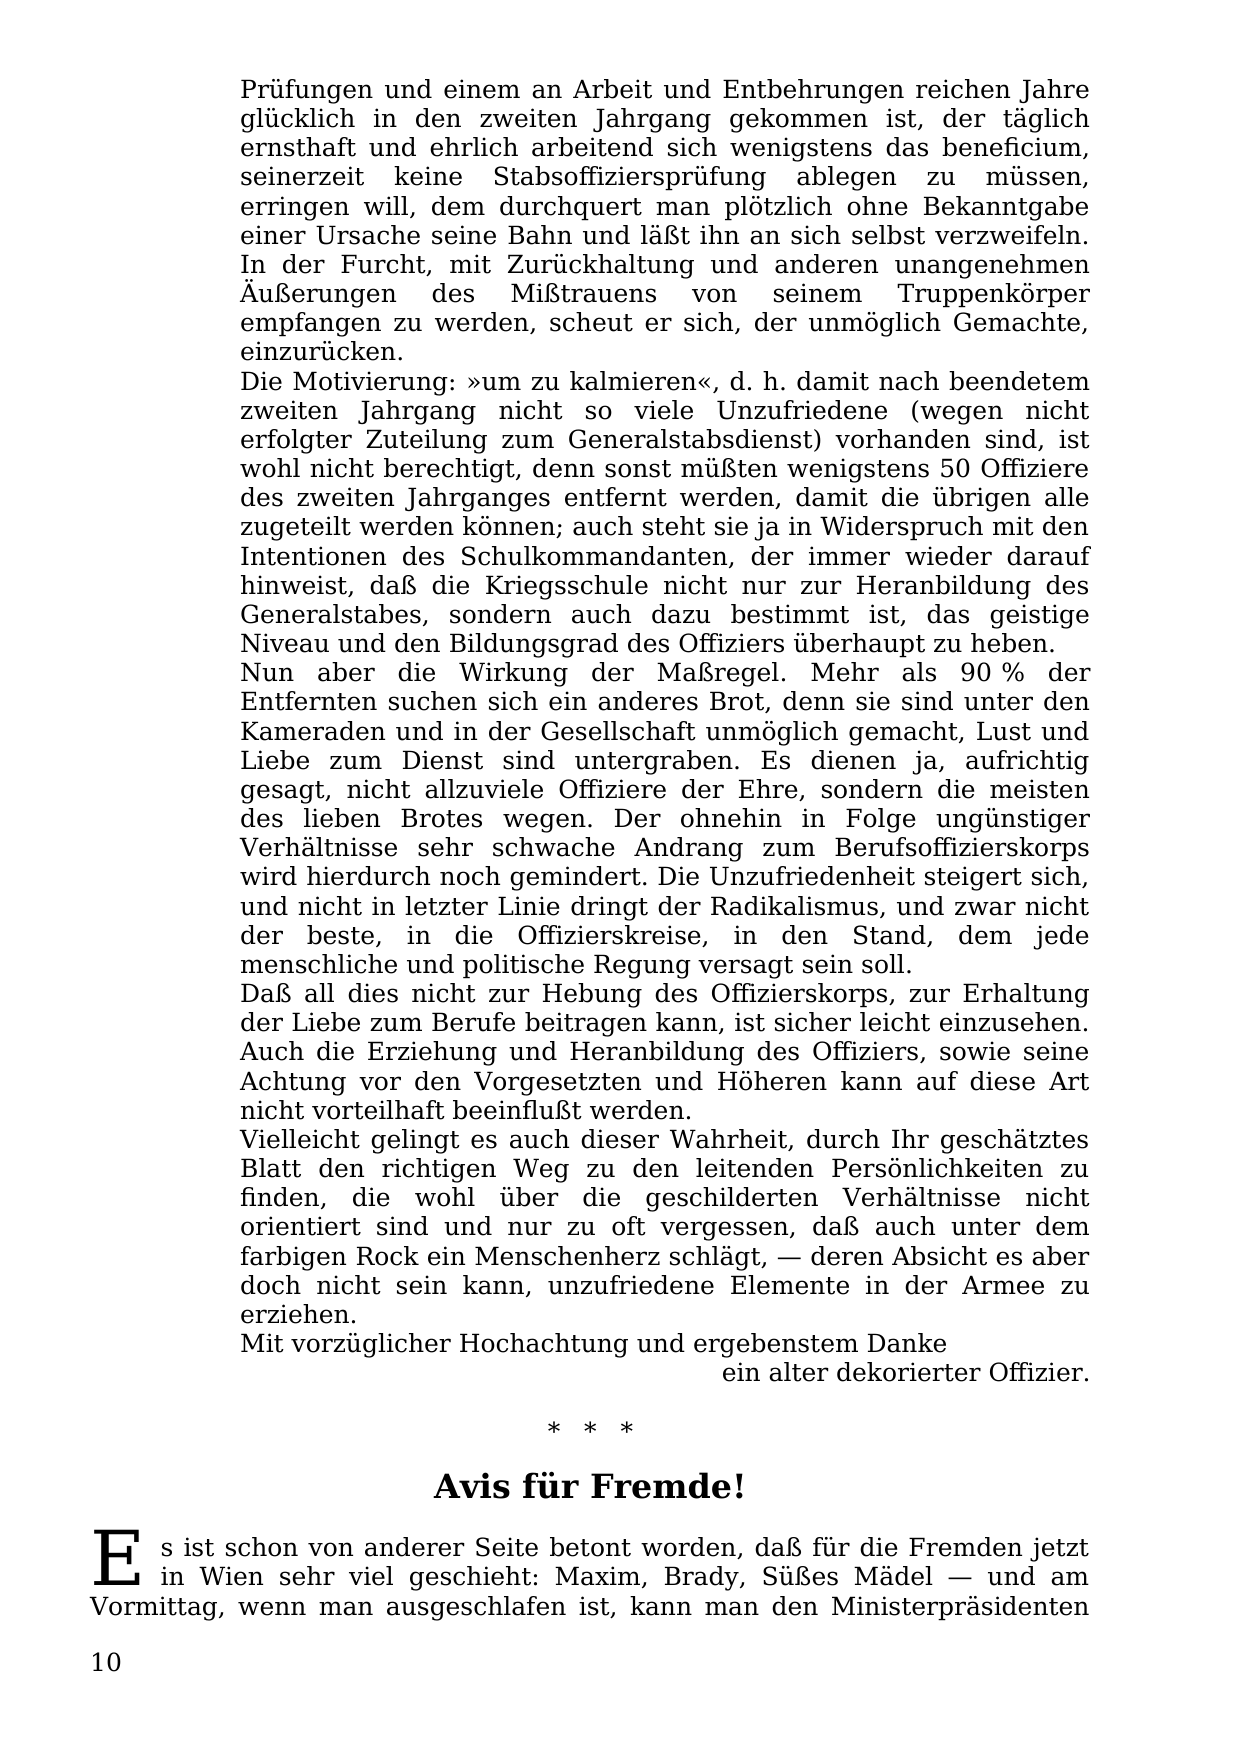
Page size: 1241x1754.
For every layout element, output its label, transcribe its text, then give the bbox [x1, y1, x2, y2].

text Nun aber die Wirkung der Maßregel. Mehr als 90 % der Entfernten suchen sich ein anderes Brot, denn sie sind unter den Kameraden und in der Gesellschaft unmöglich gemacht, Lust und Liebe zum Dienst sind untergraben. Es dienen ja, aufrichtig gesagt, nicht allzuviele Offiziere der Ehre, sondern die meisten des lieben Brotes wegen. Der ohnehin in Folge ungünstiger Verhältnisse sehr schwache Andrang zum Berufsoffizierskorps wird hierdurch noch gemindert. Die Unzufriedenheit steigert sich, und nicht in letzter Linie dringt der Radikalismus, und zwar nicht der beste, in die Offizierskreise, in den Stand, dem jede menschliche und politische Regung versagt sein soll. [240, 658, 1091, 979]
text Vielleicht gelingt es auch dieser Wahrheit, durch Ihr geschätztes Blatt den richtigen Weg zu den leitenden Persönlichkeiten zu finden, die wohl über die geschilderten Verhältnisse nicht orientiert sind und nur zu oft vergessen, daß auch unter dem farbigen Rock ein Menschenherz schlägt, — deren Absicht es aber doch nicht sein kann, unzufriedene Elemente in der Armee zu erziehen. [240, 1125, 1091, 1329]
text Mit vorzüglicher Hochachtung und ergebenstem Danke [240, 1329, 1091, 1358]
text Avis für Fremde! [90, 1446, 1091, 1506]
text Es ist schon von anderer Seite betont worden, daß für die Fremden jetzt in Wien sehr viel geschieht: Maxim, Brady, Süßes Mädel — und am Vormittag, wenn man ausgeschlafen ist, kann man den Ministerpräsidenten [90, 1530, 1091, 1621]
text ein alter dekorierter Offizier. [240, 1358, 1091, 1387]
text Prüfungen und einem an Arbeit und Entbehrungen reichen Jahre glücklich in den zweiten Jahrgang gekommen ist, der täglich ernsthaft und ehrlich arbeitend sich wenigstens das beneficium, seinerzeit keine Stabsoffiziersprüfung ablegen zu müssen, erringen will, dem durchquert man plötzlich ohne Bekanntgabe einer Ursache seine Bahn und läßt ihn an sich selbst verzweifeln. In der Furcht, mit Zurückhaltung und anderen unangenehmen Äußerungen des Mißtrauens von seinem Truppenkörper empfangen zu werden, scheut er sich, der unmöglich Gemachte, einzurücken. [240, 75, 1091, 367]
text * * * [90, 1417, 1091, 1446]
text Die Motivierung: »um zu kalmieren«, d. h. damit nach beendetem zweiten Jahrgang nicht so viele Unzufriedene (wegen nicht erfolgter Zuteilung zum Generalstabsdienst) vorhanden sind, ist wohl nicht berechtigt, denn sonst müßten wenigstens 50 Offiziere des zweiten Jahrganges entfernt werden, damit die übrigen alle zugeteilt werden können; auch steht sie ja in Widerspruch mit den Intentionen des Schulkommandanten, der immer wieder darauf hinweist, daß die Kriegsschule nicht nur zur Heranbildung des Generalstabes, sondern auch dazu bestimmt ist, das geistige Niveau und den Bildungsgrad des Offiziers überhaupt zu heben. [240, 367, 1091, 658]
text Daß all dies nicht zur Hebung des Offizierskorps, zur Erhaltung der Liebe zum Berufe beitragen kann, ist sicher leicht einzusehen. Auch die Erziehung und Heranbildung des Offiziers, sowie seine Achtung vor den Vorgesetzten und Höheren kann auf diese Art nicht vorteilhaft beeinflußt werden. [240, 979, 1091, 1125]
